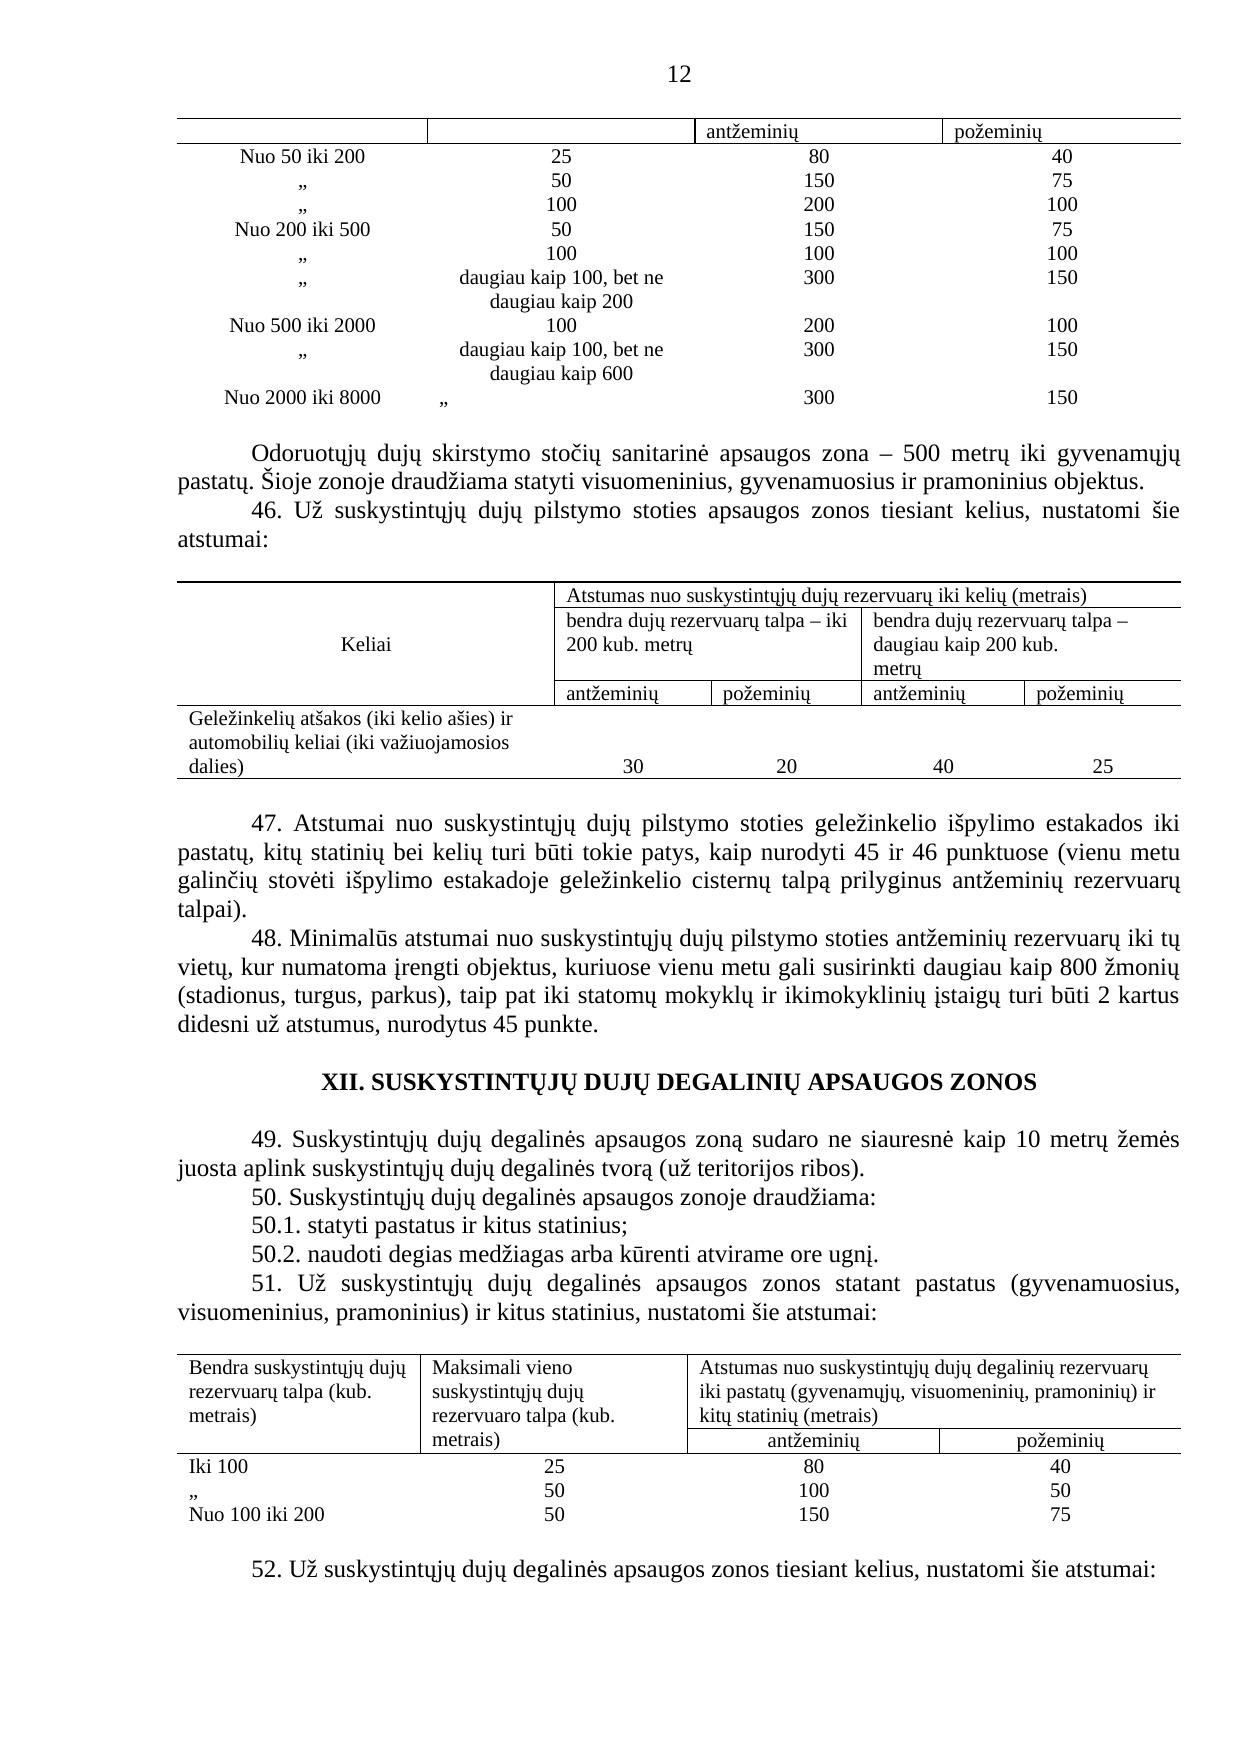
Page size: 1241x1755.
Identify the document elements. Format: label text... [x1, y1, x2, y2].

table_cell 100 [688, 1478, 939, 1502]
table_cell 100 [428, 241, 695, 264]
table_cell „ [177, 241, 428, 264]
table_cell bendra dujų rezervuarų talpa – daugiau kaip 200 kub. metrų [862, 608, 1181, 680]
table_cell 80 [688, 1454, 939, 1478]
text 48. Minimalūs atstumai nuo suskystintųjų dujų pilstymo stoties antžeminių rezervuarų iki tų vietų, kur numatoma įrengti objektus, kuriuose vienu metu gali susirinkti daugiau kaip 800 žmonių (stadionus, turgus, parkus), taip pat iki statomų mokyklų ir ikimokyklinių įstaigų turi būti 2 kartus didesni už atstumus, nurodytus 45 punkte. [177, 923, 1181, 1038]
table_cell bendra dujų rezervuarų talpa – iki 200 kub. metrų [555, 608, 861, 680]
text 52. Už suskystintųjų dujų degalinės apsaugos zonos tiesiant kelius, nustatomi šie atstumai: [177, 1554, 1181, 1583]
table_cell 100 [695, 241, 943, 264]
text 46. Už suskystintųjų dujų pilstymo stoties apsaugos zonos tiesiant kelius, nustatomi šie atstumai: [177, 495, 1181, 553]
text 49. Suskystintųjų dujų degalinės apsaugos zoną sudaro ne siauresnė kaip 10 metrų žemės juosta aplink suskystintųjų dujų degalinės tvorą (už teritorijos ribos). [177, 1124, 1181, 1182]
table_cell 150 [943, 265, 1181, 313]
table_header [428, 119, 694, 143]
text 50.1. statyti pastatus ir kitus statinius; [177, 1210, 1181, 1239]
text 50. Suskystintųjų dujų degalinės apsaugos zonoje draudžiama: [177, 1182, 1181, 1210]
table_header Keliai [177, 583, 554, 705]
table_cell 300 [695, 385, 943, 409]
table_cell „ [177, 265, 428, 313]
table_cell „ [177, 1478, 421, 1502]
table_cell 100 [943, 241, 1181, 264]
table_cell 50 [428, 216, 695, 241]
text 51. Už suskystintųjų dujų degalinės apsaugos zonos statant pastatus (gyvenamuosius, visuomeninius, pramoninius) ir kitus statinius, nustatomi šie atstumai: [177, 1268, 1181, 1325]
table_cell 100 [428, 313, 695, 337]
table_cell 50 [421, 1502, 688, 1526]
table_cell Iki 100 [177, 1454, 421, 1478]
table_cell 75 [943, 216, 1181, 241]
table_cell antžeminių [555, 681, 711, 705]
table_cell požeminių [712, 681, 861, 705]
table_header [177, 119, 427, 143]
table_cell antžeminių [862, 681, 1024, 705]
table_cell „ [177, 168, 428, 192]
table_cell 40 [862, 706, 1025, 778]
table_cell 300 [695, 337, 943, 385]
table_cell 50 [421, 1478, 688, 1502]
table_cell daugiau kaip 100, bet ne daugiau kaip 600 [428, 337, 695, 385]
table_cell 100 [943, 313, 1181, 337]
table_cell „ [177, 193, 428, 216]
table_cell 200 [695, 193, 943, 216]
table_cell 150 [688, 1502, 939, 1526]
table_cell 200 [695, 313, 943, 337]
table_cell požeminių [943, 119, 1181, 143]
table_cell požeminių [940, 1429, 1181, 1452]
text XII. SUSKYSTINTŲJŲ DUJŲ DEGALINIŲ APSAUGOS ZONOS [177, 1067, 1181, 1095]
table_cell 75 [943, 168, 1181, 192]
table_cell 150 [943, 337, 1181, 385]
table_cell 150 [695, 168, 943, 192]
table_header Bendra suskystintųjų dujų rezervuarų talpa (kub. metrais) [177, 1355, 420, 1452]
table_cell daugiau kaip 100, bet ne daugiau kaip 200 [428, 265, 695, 313]
table_cell 20 [711, 706, 862, 778]
table_cell Nuo 200 iki 500 [177, 216, 428, 241]
table_cell Geležinkelių atšakos (iki kelio ašies) ir automobilių keliai (iki važiuojamosios dalies) [177, 706, 555, 778]
table_cell 100 [428, 193, 695, 216]
table_cell 100 [943, 193, 1181, 216]
table_cell 150 [943, 385, 1181, 409]
table_header Atstumas nuo suskystintųjų dujų degalinių rezervuarų iki pastatų (gyvenamųjų, visuomeninių, pramoninių) ir kitų statinių (metrais) [688, 1355, 1181, 1427]
table_cell 25 [1025, 706, 1181, 778]
table_header Atstumas nuo suskystintųjų dujų rezervuarų iki kelių (metrais) [555, 583, 1181, 607]
text Odoruotųjų dujų skirstymo stočių sanitarinė apsaugos zona – 500 metrų iki gyvenamųjų pastatų. Šioje zonoje draudžiama statyti visuomeninius, gyvenamuosius ir pramoninius objektus. [177, 438, 1181, 495]
table_cell 80 [695, 144, 943, 168]
table_cell požeminių [1025, 681, 1181, 705]
table_cell 25 [428, 144, 695, 168]
table_cell antžeminių [696, 119, 942, 143]
text 47. Atstumai nuo suskystintųjų dujų pilstymo stoties geležinkelio išpylimo estakados iki pastatų, kitų statinių bei kelių turi būti tokie patys, kaip nurodyti 45 ir 46 punktuose (vienu metu galinčių stovėti išpylimo estakadoje geležinkelio cisternų talpą prilyginus antžeminių rezervuarų talpai). [177, 808, 1181, 923]
table_cell 50 [940, 1478, 1181, 1502]
table_cell Nuo 2000 iki 8000 [177, 385, 428, 409]
table_cell 40 [940, 1454, 1181, 1478]
table_cell 150 [695, 216, 943, 241]
table_cell Nuo 500 iki 2000 [177, 313, 428, 337]
table_cell Nuo 100 iki 200 [177, 1502, 421, 1526]
table_cell „ [428, 385, 695, 409]
text 50.2. naudoti degias medžiagas arba kūrenti atvirame ore ugnį. [177, 1239, 1181, 1268]
table_cell 50 [428, 168, 695, 192]
table_header Maksimali vieno suskystintųjų dujų rezervuaro talpa (kub. metrais) [421, 1355, 687, 1452]
table_cell 25 [421, 1454, 688, 1478]
table_cell 40 [943, 144, 1181, 168]
table_cell 300 [695, 265, 943, 313]
table_cell „ [177, 337, 428, 385]
table_cell 75 [940, 1502, 1181, 1526]
table_cell antžeminių [688, 1429, 939, 1452]
table_cell Nuo 50 iki 200 [177, 144, 428, 168]
table_cell 30 [555, 706, 711, 778]
